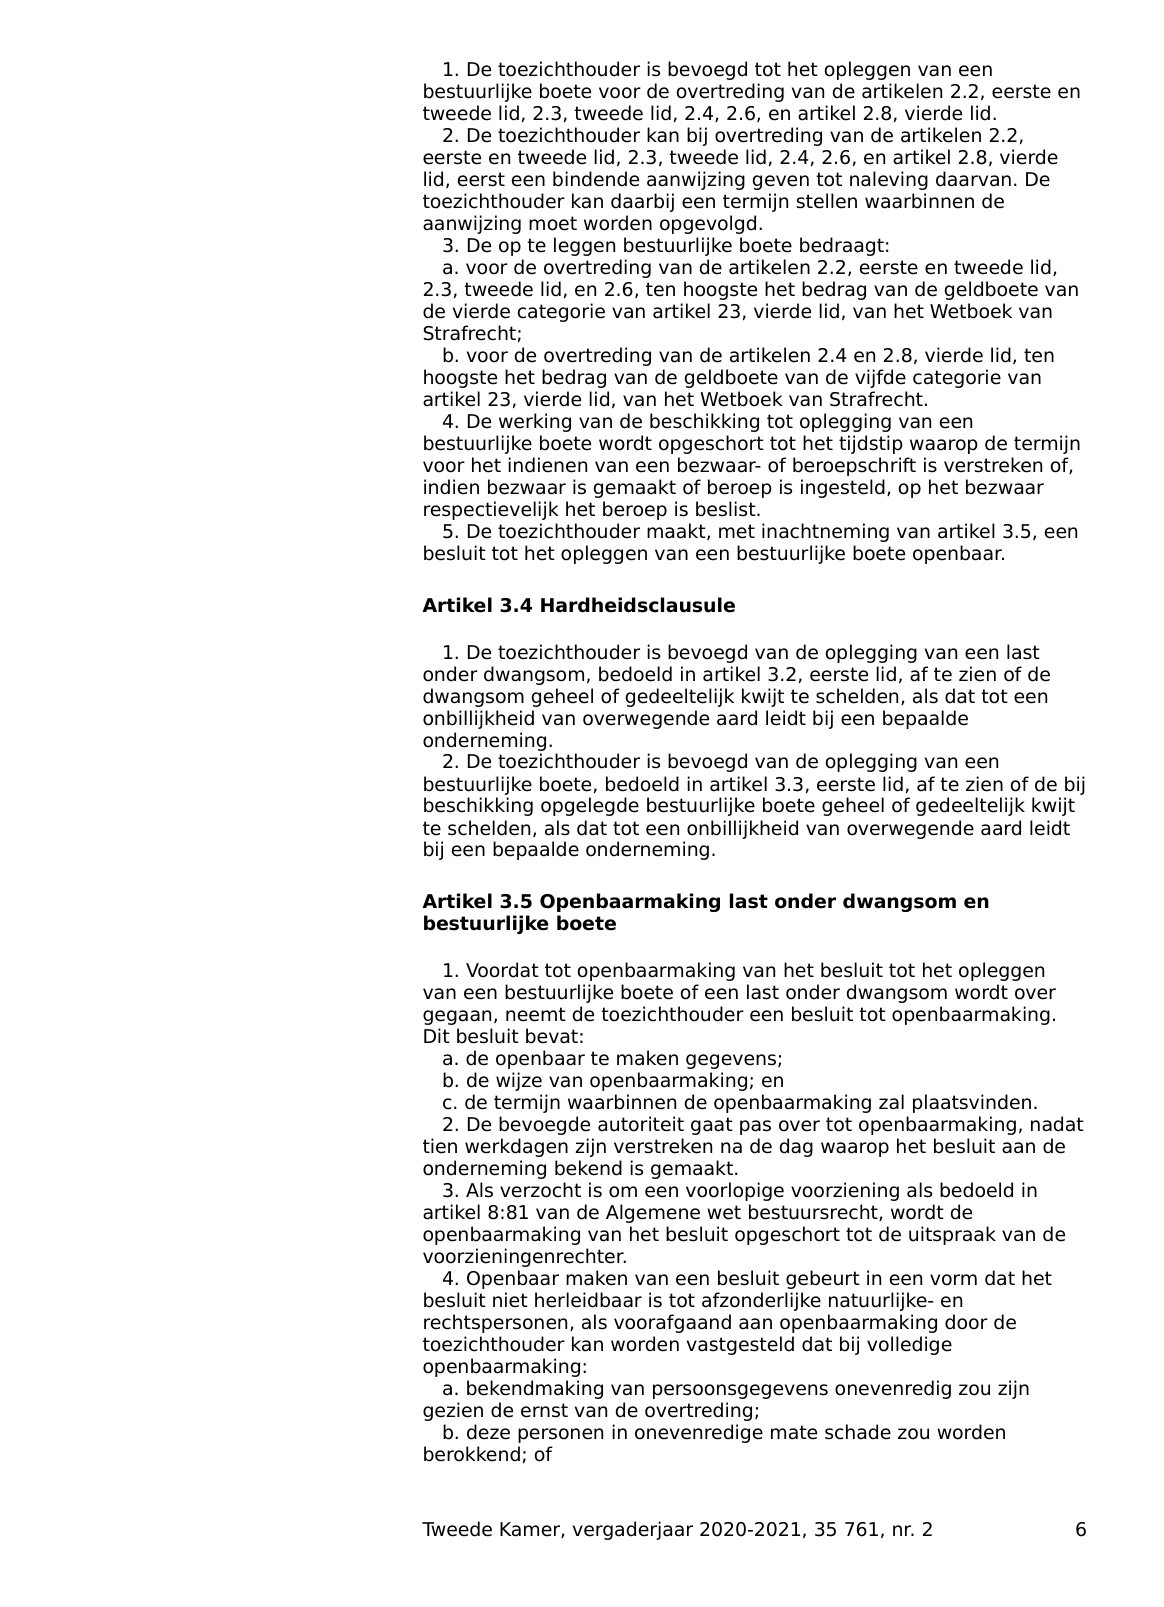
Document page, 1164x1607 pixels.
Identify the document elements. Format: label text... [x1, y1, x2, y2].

text b. de wijze van openbaarmaking; en [422, 1070, 1087, 1092]
text 4. De werking van de beschikking tot oplegging van een bestuurlijke boete wordt opgeschort tot het tijdstip waarop de termijn voor het indienen van een bezwaar- of beroepschrift is verstreken of, indien bezwaar is gemaakt of beroep is ingesteld, op het bezwaar respectievelijk het beroep is beslist. [422, 411, 1087, 521]
subtitle Artikel 3.4 Hardheidsclausule [422, 594, 1087, 617]
text 3. De op te leggen bestuurlijke boete bedraagt: [422, 235, 1087, 257]
text 2. De toezichthouder is bevoegd van de oplegging van een bestuurlijke boete, bedoeld in artikel 3.3, eerste lid, af te zien of de bij beschikking opgelegde bestuurlijke boete geheel of gedeeltelijk kwijt te schelden, als dat tot een onbillijkheid van overwegende aard leidt bij een bepaalde onderneming. [422, 751, 1087, 861]
text 2. De bevoegde autoriteit gaat pas over tot openbaarmaking, nadat tien werkdagen zijn verstreken na de dag waarop het besluit aan de onderneming bekend is gemaakt. [422, 1114, 1087, 1180]
text 1. De toezichthouder is bevoegd van de oplegging van een last onder dwangsom, bedoeld in artikel 3.2, eerste lid, af te zien of de dwangsom geheel of gedeeltelijk kwijt te schelden, als dat tot een onbillijkheid van overwegende aard leidt bij een bepaalde onderneming. [422, 642, 1087, 751]
text b. voor de overtreding van de artikelen 2.4 en 2.8, vierde lid, ten hoogste het bedrag van de geldboete van de vijfde categorie van artikel 23, vierde lid, van het Wetboek van Strafrecht. [422, 345, 1087, 411]
text 4. Openbaar maken van een besluit gebeurt in een vorm dat het besluit niet herleidbaar is tot afzonderlijke natuurlijke- en rechtspersonen, als voorafgaand aan openbaarmaking door de toezichthouder kan worden vastgesteld dat bij volledige openbaarmaking: [422, 1268, 1087, 1378]
text c. de termijn waarbinnen de openbaarmaking zal plaatsvinden. [422, 1092, 1087, 1114]
text a. voor de overtreding van de artikelen 2.2, eerste en tweede lid, 2.3, tweede lid, en 2.6, ten hoogste het bedrag van de geldboete van de vierde categorie van artikel 23, vierde lid, van het Wetboek van Strafrecht; [422, 257, 1087, 345]
text a. bekendmaking van persoonsgegevens onevenredig zou zijn gezien de ernst van de overtreding; [422, 1378, 1087, 1422]
text a. de openbaar te maken gegevens; [422, 1048, 1087, 1070]
text 1. Voordat tot openbaarmaking van het besluit tot het opleggen van een bestuurlijke boete of een last onder dwangsom wordt over gegaan, neemt de toezichthouder een besluit tot openbaarmaking. Dit besluit bevat: [422, 960, 1087, 1048]
text b. deze personen in onevenredige mate schade zou worden berokkend; of [422, 1422, 1087, 1466]
subtitle Artikel 3.5 Openbaarmaking last onder dwangsom en bestuurlijke boete [422, 891, 1087, 935]
text 2. De toezichthouder kan bij overtreding van de artikelen 2.2, eerste en tweede lid, 2.3, tweede lid, 2.4, 2.6, en artikel 2.8, vierde lid, eerst een bindende aanwijzing geven tot naleving daarvan. De toezichthouder kan daarbij een termijn stellen waarbinnen de aanwijzing moet worden opgevolgd. [422, 125, 1087, 235]
text 3. Als verzocht is om een voorlopige voorziening als bedoeld in artikel 8:81 van de Algemene wet bestuursrecht, wordt de openbaarmaking van het besluit opgeschort tot de uitspraak van de voorzieningenrechter. [422, 1180, 1087, 1268]
text 5. De toezichthouder maakt, met inachtneming van artikel 3.5, een besluit tot het opleggen van een bestuurlijke boete openbaar. [422, 521, 1087, 564]
text 1. De toezichthouder is bevoegd tot het opleggen van een bestuurlijke boete voor de overtreding van de artikelen 2.2, eerste en tweede lid, 2.3, tweede lid, 2.4, 2.6, en artikel 2.8, vierde lid. [422, 59, 1087, 125]
